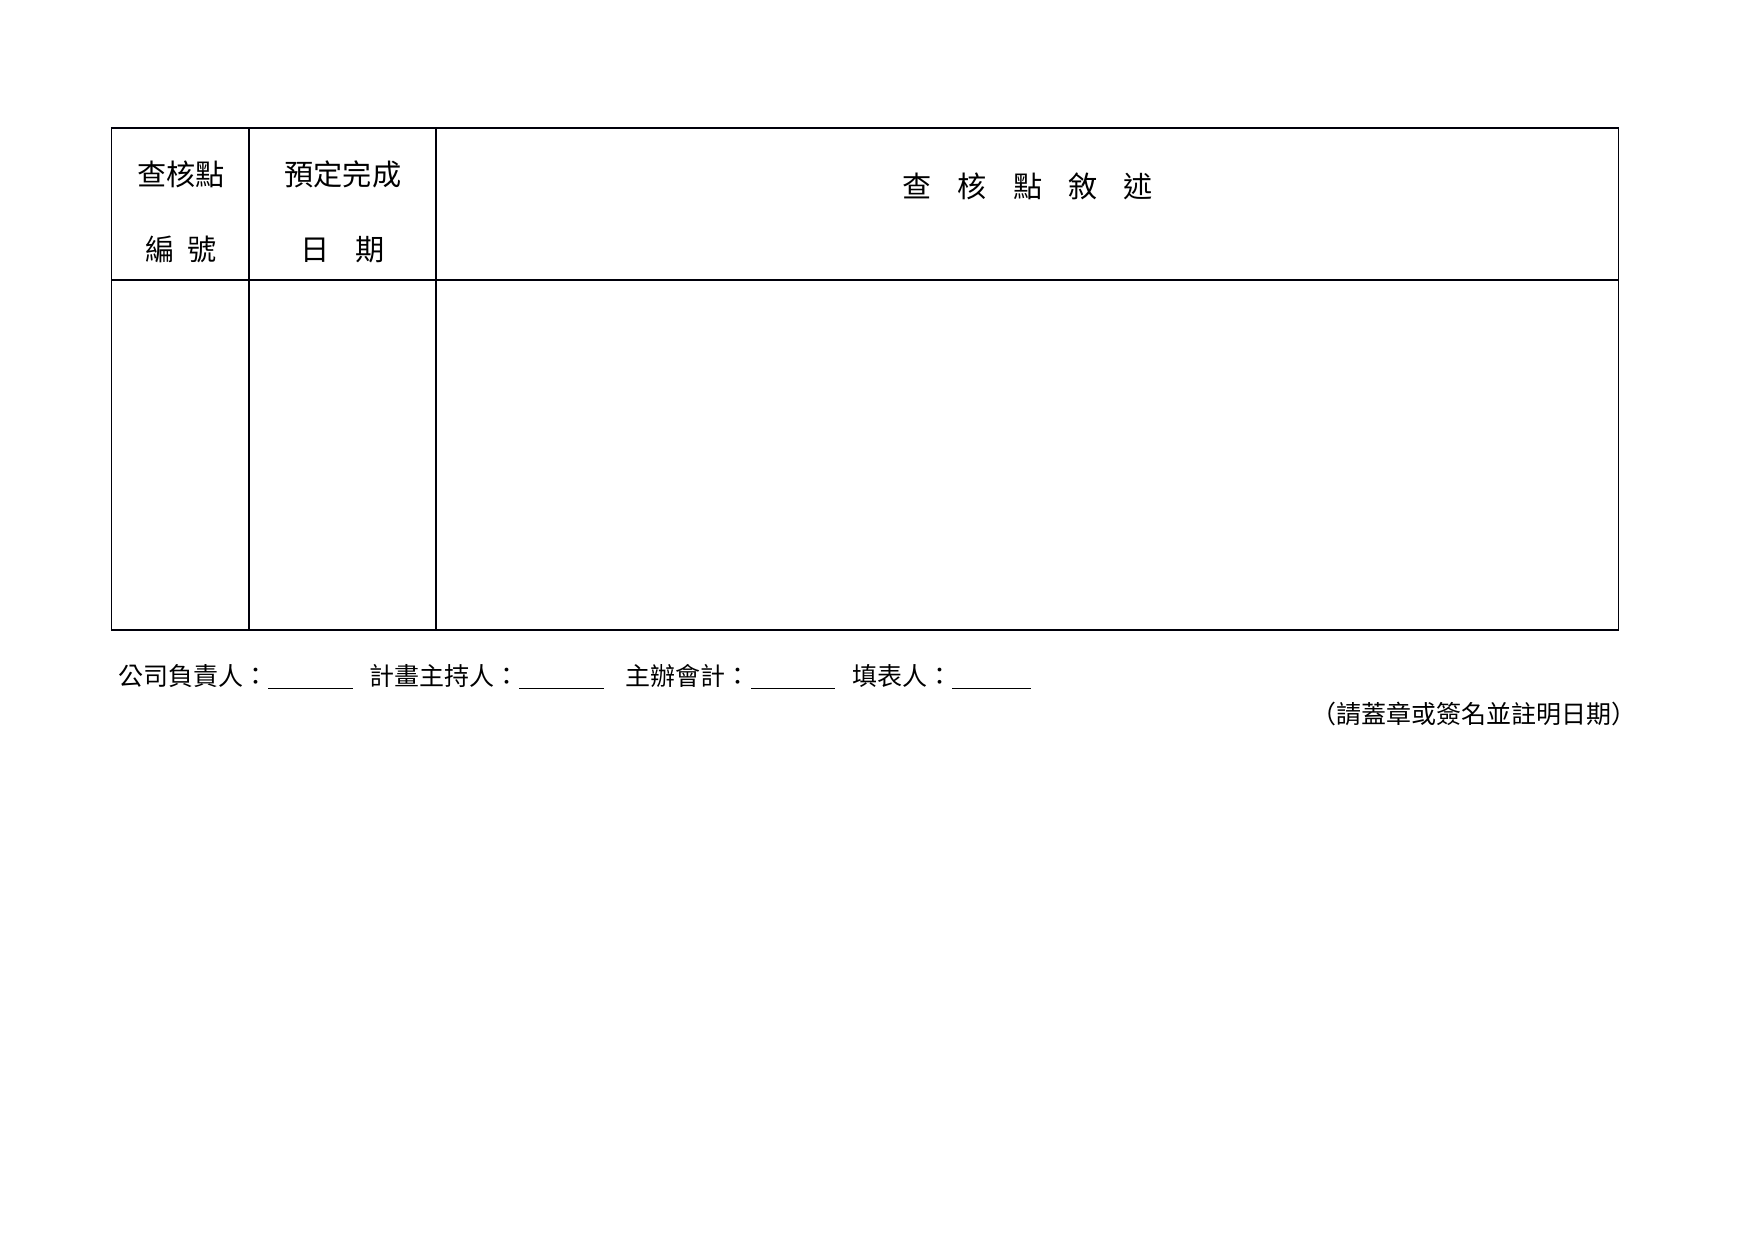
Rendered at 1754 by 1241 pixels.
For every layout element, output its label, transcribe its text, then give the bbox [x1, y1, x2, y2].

table_cell [112, 281, 248, 629]
table_header 查 核 點 敘 述 [437, 129, 1618, 279]
text （請蓋章或簽名並註明日期） [118, 687, 1636, 725]
table_cell [250, 281, 435, 629]
table_header 查核點 編 號 [112, 129, 248, 279]
table_cell [437, 281, 1618, 629]
text 公司負責人： 計畫主持人： 主辦會計： 填表人： [118, 650, 1636, 687]
table_header 預定完成 日 期 [250, 129, 435, 279]
